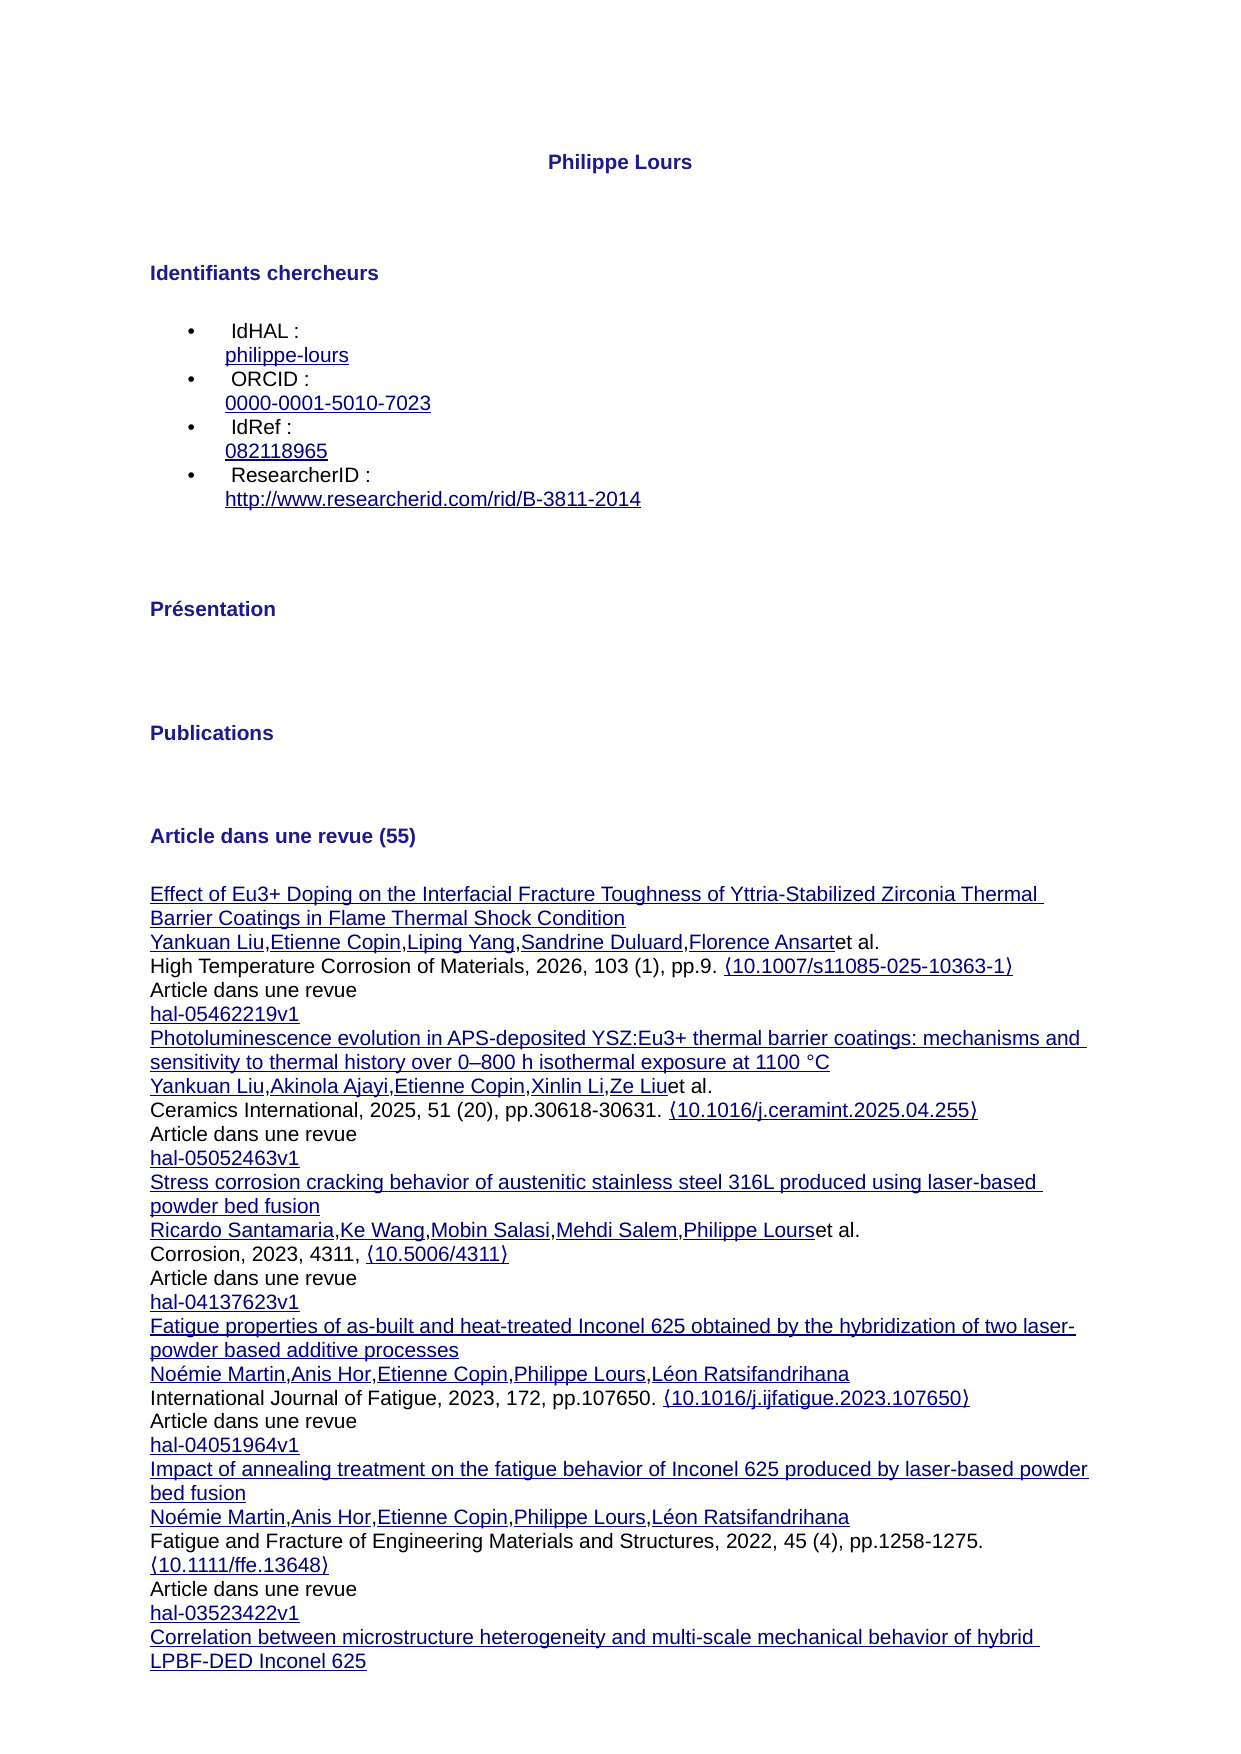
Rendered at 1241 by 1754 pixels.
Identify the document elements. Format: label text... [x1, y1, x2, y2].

list philippe-lours [187, 343, 1090, 367]
list ResearcherID : [187, 462, 1090, 486]
subtitle Identifiants chercheurs [150, 260, 1090, 284]
table_cell Impact of annealing treatment on the fatigue behavior of Inconel 625 produced by laser‐based powder bed fusion Noémie Martin,Anis Hor,Etienne Copin,Philippe Lours,Léon Ratsifandrihana Fatigue and Fracture of Engineering Materials and Structures, 2022, 45 (4), pp.1258-1275. ⟨10.1111/ffe.13648⟩ Article dans une revue hal-03523422v1 [150, 1457, 1090, 1625]
table_cell Correlation between microstructure heterogeneity and multi-scale mechanical behavior of hybrid LPBF-DED Inconel 625 [150, 1625, 1090, 1673]
list IdRef : [187, 414, 1090, 438]
list 0000-0001-5010-7023 [187, 391, 1090, 414]
subtitle Présentation [150, 597, 1090, 621]
list IdHAL : [187, 319, 1090, 343]
list 082118965 [187, 438, 1090, 462]
subtitle Publications [150, 721, 1090, 745]
table_cell Stress corrosion cracking behavior of austenitic stainless steel 316L produced using laser-based powder bed fusion Ricardo Santamaria,Ke Wang,Mobin Salasi,Mehdi Salem,Philippe Lourset al. Corrosion, 2023, 4311, ⟨10.5006/4311⟩ Article dans une revue hal-04137623v1 [150, 1170, 1090, 1313]
list ORCID : [187, 367, 1090, 391]
subtitle Article dans une revue (55) [150, 824, 1090, 848]
table_cell Photoluminescence evolution in APS-deposited YSZ:Eu3+ thermal barrier coatings: mechanisms and sensitivity to thermal history over 0–800 h isothermal exposure at 1100 °C Yankuan Liu,Akinola Ajayi,Etienne Copin,Xinlin Li,Ze Liuet al. Ceramics International, 2025, 51 (20), pp.30618-30631. ⟨10.1016/j.ceramint.2025.04.255⟩ Article dans une revue hal-05052463v1 [150, 1026, 1090, 1170]
subtitle Philippe Lours [150, 150, 1090, 174]
list http://www.researcherid.com/rid/B-3811-2014 [187, 486, 1090, 510]
table_header Effect of Eu3+ Doping on the Interfacial Fracture Toughness of Yttria-Stabilized Zirconia Thermal Barrier Coatings in Flame Thermal Shock Condition Yankuan Liu,Etienne Copin,Liping Yang,Sandrine Duluard,Florence Ansartet al. High Temperature Corrosion of Materials, 2026, 103 (1), pp.9. ⟨10.1007/s11085-025-10363-1⟩ Article dans une revue hal-05462219v1 [150, 882, 1090, 1026]
table_cell Fatigue properties of as-built and heat-treated Inconel 625 obtained by the hybridization of two laser-powder based additive processes Noémie Martin,Anis Hor,Etienne Copin,Philippe Lours,Léon Ratsifandrihana International Journal of Fatigue, 2023, 172, pp.107650. ⟨10.1016/j.ijfatigue.2023.107650⟩ Article dans une revue hal-04051964v1 [150, 1314, 1090, 1457]
